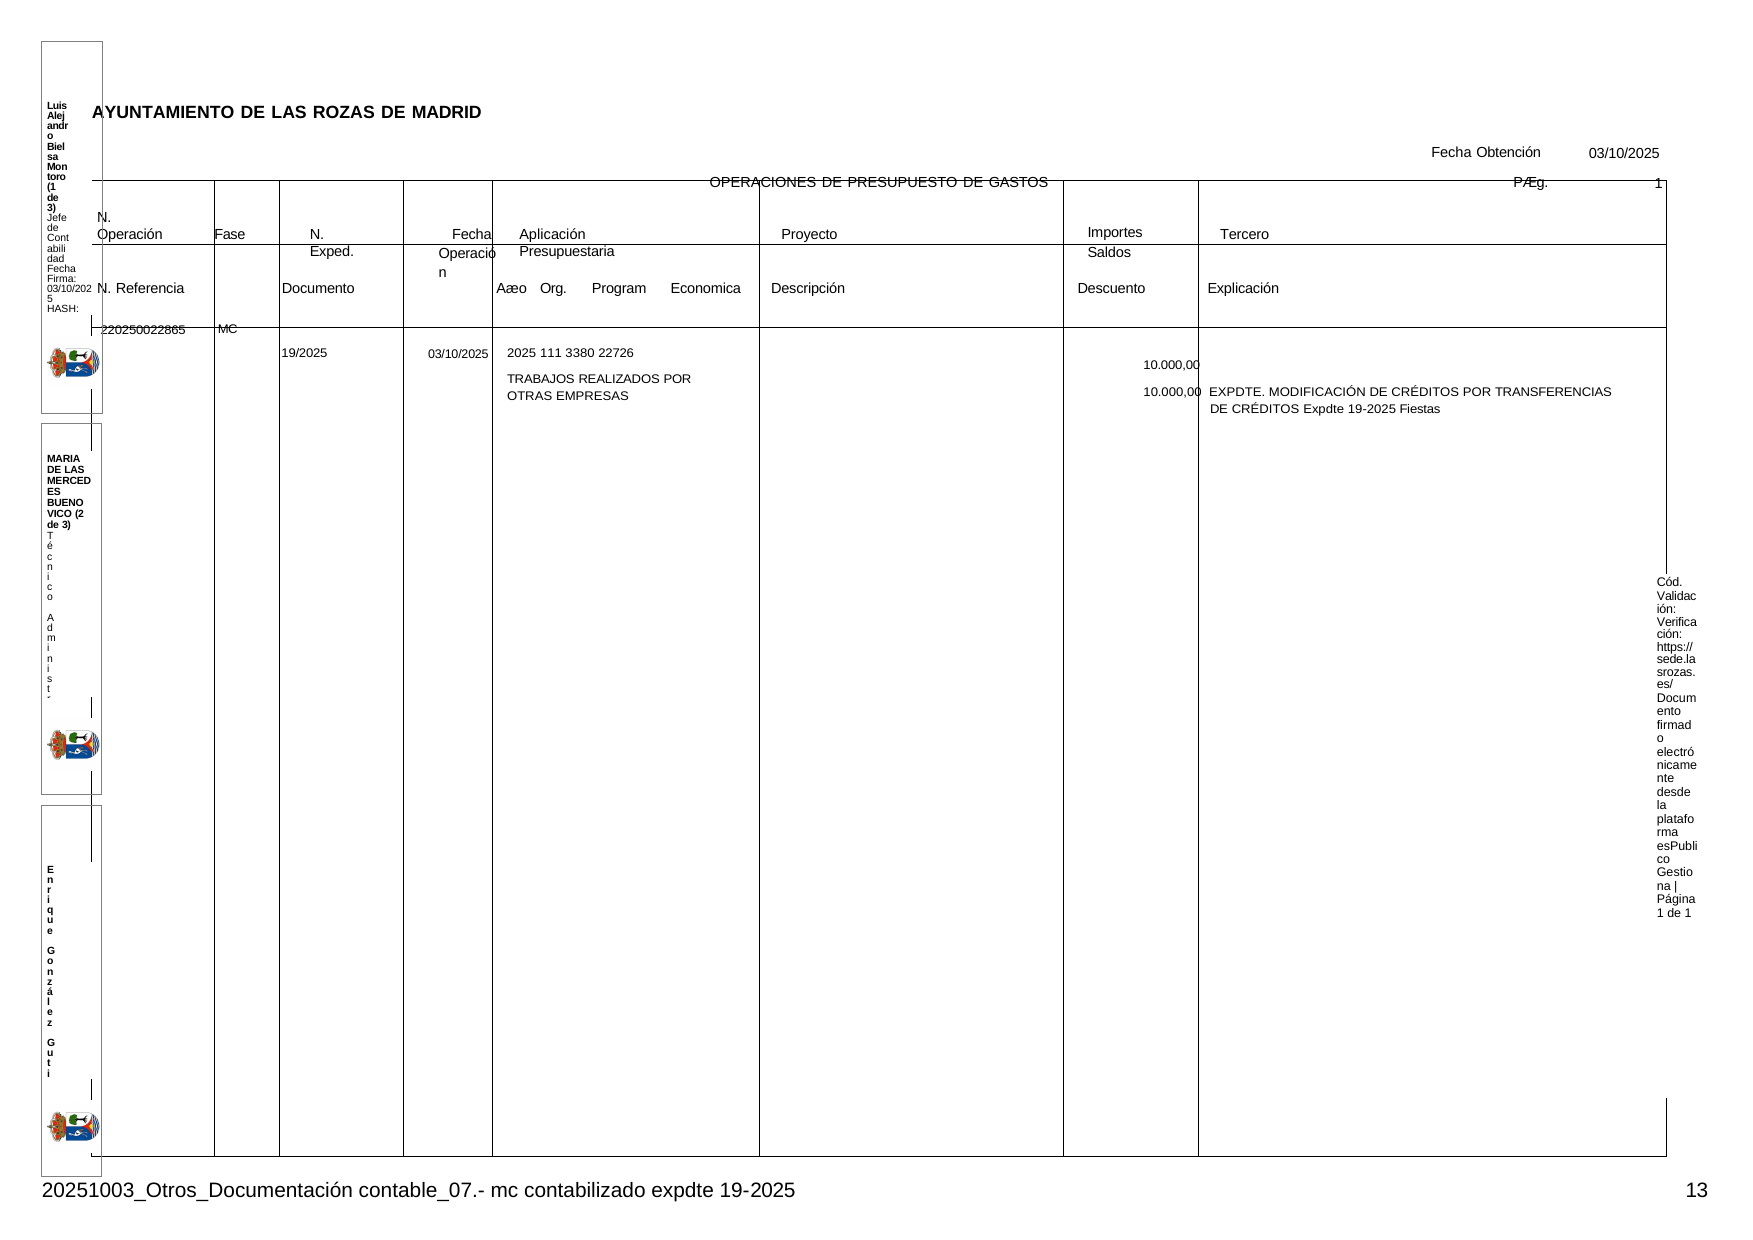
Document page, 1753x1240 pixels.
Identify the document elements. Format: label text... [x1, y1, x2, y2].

text 10.000,00 [1143, 358, 1198, 372]
text Tercero [1220, 226, 1663, 243]
text Descuento [1077, 281, 1147, 297]
text Documento [282, 281, 357, 297]
text OPERACIONES DE PRESUPUESTO DE GASTOS PÆg. 1 [1064, 181, 1198, 191]
text Cód. Validación: [1657, 576, 1698, 616]
text Fecha Operación [438, 225, 492, 244]
text N. [309, 226, 373, 244]
text 220250022865 MC [103, 328, 214, 337]
text Fecha Operación [438, 245, 492, 281]
text Fase [215, 226, 278, 243]
text Program [592, 281, 658, 297]
text Verificación: https://sede.lasrozas.es/ [1657, 616, 1698, 691]
text Proyecto [781, 226, 840, 243]
text Aplicación [519, 226, 684, 244]
text Economica [670, 281, 744, 297]
text 03/10/2025 [428, 347, 492, 361]
text Importes [1087, 223, 1147, 244]
text Saldos [1087, 245, 1147, 260]
text Fecha Firma: 03/10/2025 [47, 264, 92, 304]
text 19/2025 [281, 346, 343, 360]
text Luis Alejandro Bielsa Montoro (1 de 3) Jefe de Contabilidad [47, 101, 69, 264]
text Fecha Obtención [1431, 144, 1544, 161]
text OPERACIONES DE PRESUPUESTO DE GASTOS PÆg. 1 [760, 181, 1063, 191]
text Descripción [771, 281, 847, 297]
text Exped. [309, 245, 373, 259]
text HASH: [47, 304, 92, 315]
text OPERACIONES DE PRESUPUESTO DE GASTOS PÆg. 1 [1199, 181, 1663, 191]
text AYUNTAMIENTO DE LAS ROZAS DE MADRID [103, 102, 488, 123]
text DE CRÉDITOS Expdte 19-2025 Fiestas [1210, 401, 1663, 416]
text Aæo Org. [496, 281, 568, 297]
text N. Operación [103, 209, 181, 242]
text Documento firmado electrónicamente desde la plataforma esPublico Gestiona | Página 1 de 1 [1657, 691, 1698, 920]
text 220250022865 MC [103, 321, 214, 327]
text MARIA DE LAS MERCEDES BUENO VICO (2 de 3) [47, 453, 92, 531]
text OPERACIONES DE PRESUPUESTO DE GASTOS PÆg. 1 [709, 173, 1663, 180]
text N. Referencia [103, 281, 187, 297]
text [1199, 358, 1663, 372]
text Explicación [1207, 281, 1663, 297]
text 2025 111 3380 22726 [507, 346, 694, 360]
text Fecha Operación [493, 245, 503, 281]
text TRABAJOS REALIZADOS POR OTRAS EMPRESAS [507, 372, 694, 403]
text Presupuestaria [519, 245, 684, 259]
text 10.000,00 EXPDTE. MODIFICACIÓN DE CRÉDITOS POR TRANSFERENCIAS [1199, 384, 1663, 398]
text 03/10/2025 [1588, 145, 1663, 162]
